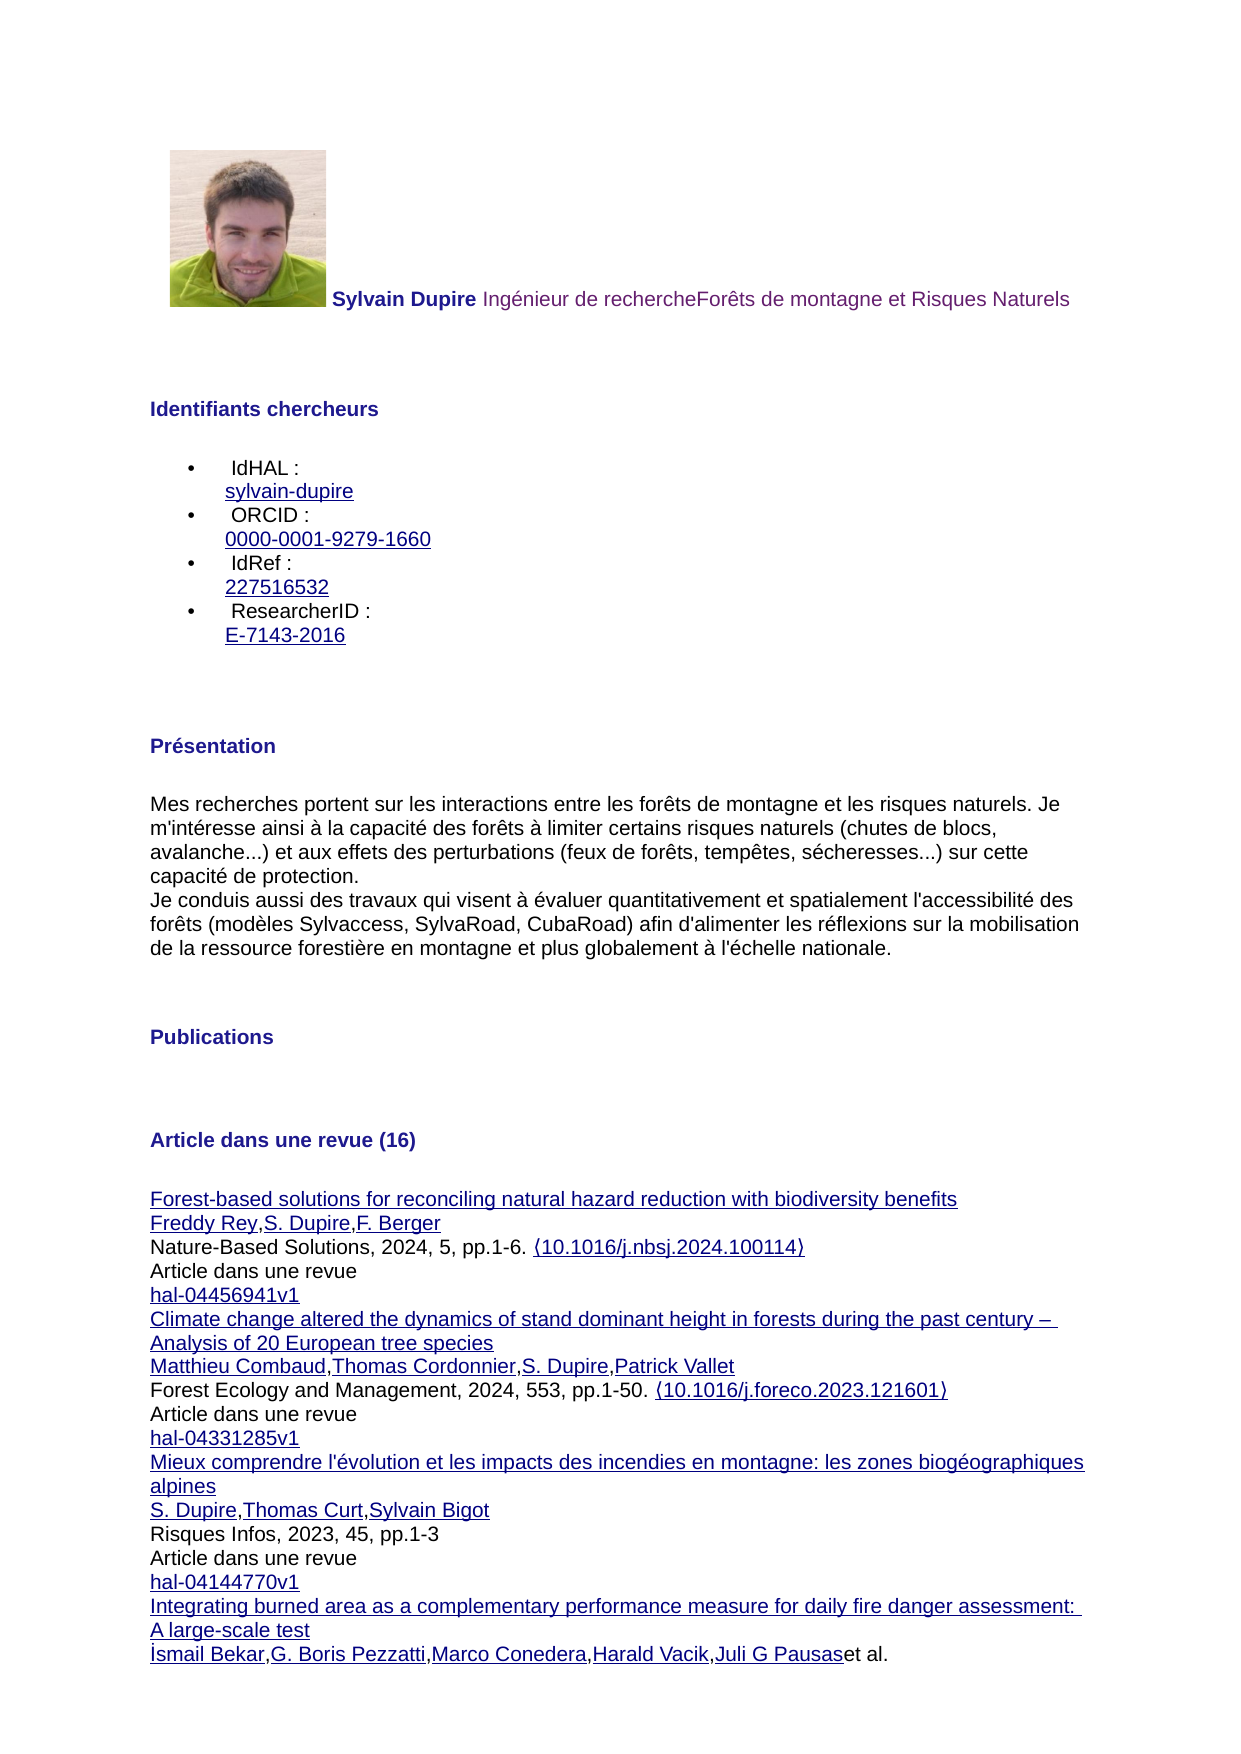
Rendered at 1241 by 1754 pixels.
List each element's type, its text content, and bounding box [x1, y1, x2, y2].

text Je conduis aussi des travaux qui visent à évaluer quantitativement et spatialement l'accessibilité des forêts (modèles Sylvaccess, SylvaRoad, CubaRoad) afin d'alimenter les réflexions sur la mobilisation de la ressource forestière en montagne et plus globalement à l'échelle nationale. [150, 888, 1090, 959]
subtitle Publications [150, 1025, 1090, 1049]
list E-7143-2016 [187, 623, 1090, 647]
subtitle Présentation [150, 733, 1090, 757]
subtitle Sylvain Dupire Ingénieur de rechercheForêts de montagne et Risques Naturels [150, 150, 1090, 311]
list ORCID : [187, 503, 1090, 527]
list 227516532 [187, 575, 1090, 599]
subtitle Identifiants chercheurs [150, 397, 1090, 421]
list 0000-0001-9279-1660 [187, 527, 1090, 551]
table_cell Mieux comprendre l'évolution et les impacts des incendies en montagne: les zones biogéographiques alpines S. Dupire,Thomas Curt,Sylvain Bigot Risques Infos, 2023, 45, pp.1-3 Article dans une revue hal-04144770v1 [150, 1450, 1090, 1594]
list ResearcherID : [187, 599, 1090, 623]
text Mes recherches portent sur les interactions entre les forêts de montagne et les risques naturels. Je m'intéresse ainsi à la capacité des forêts à limiter certains risques naturels (chutes de blocs, avalanche...) et aux effets des perturbations (feux de forêts, tempêtes, sécheresses...) sur cette capacité de protection. [150, 792, 1090, 888]
subtitle Article dans une revue (16) [150, 1128, 1090, 1152]
table_cell Integrating burned area as a complementary performance measure for daily fire danger assessment: A large-scale test İsmail Bekar,G. Boris Pezzatti,Marco Conedera,Harald Vacik,Juli G Pausaset al. [150, 1594, 1090, 1666]
table_header Forest-based solutions for reconciling natural hazard reduction with biodiversity benefits Freddy Rey,S. Dupire,F. Berger Nature-Based Solutions, 2024, 5, pp.1-6. ⟨10.1016/j.nbsj.2024.100114⟩ Article dans une revue hal-04456941v1 [150, 1187, 1090, 1306]
list IdHAL : [187, 455, 1090, 479]
list sylvain-dupire [187, 479, 1090, 503]
list IdRef : [187, 551, 1090, 575]
table_cell Climate change altered the dynamics of stand dominant height in forests during the past century – Analysis of 20 European tree species Matthieu Combaud,Thomas Cordonnier,S. Dupire,Patrick Vallet Forest Ecology and Management, 2024, 553, pp.1-50. ⟨10.1016/j.foreco.2023.121601⟩ Article dans une revue hal-04331285v1 [150, 1306, 1090, 1450]
picture [169, 150, 327, 307]
